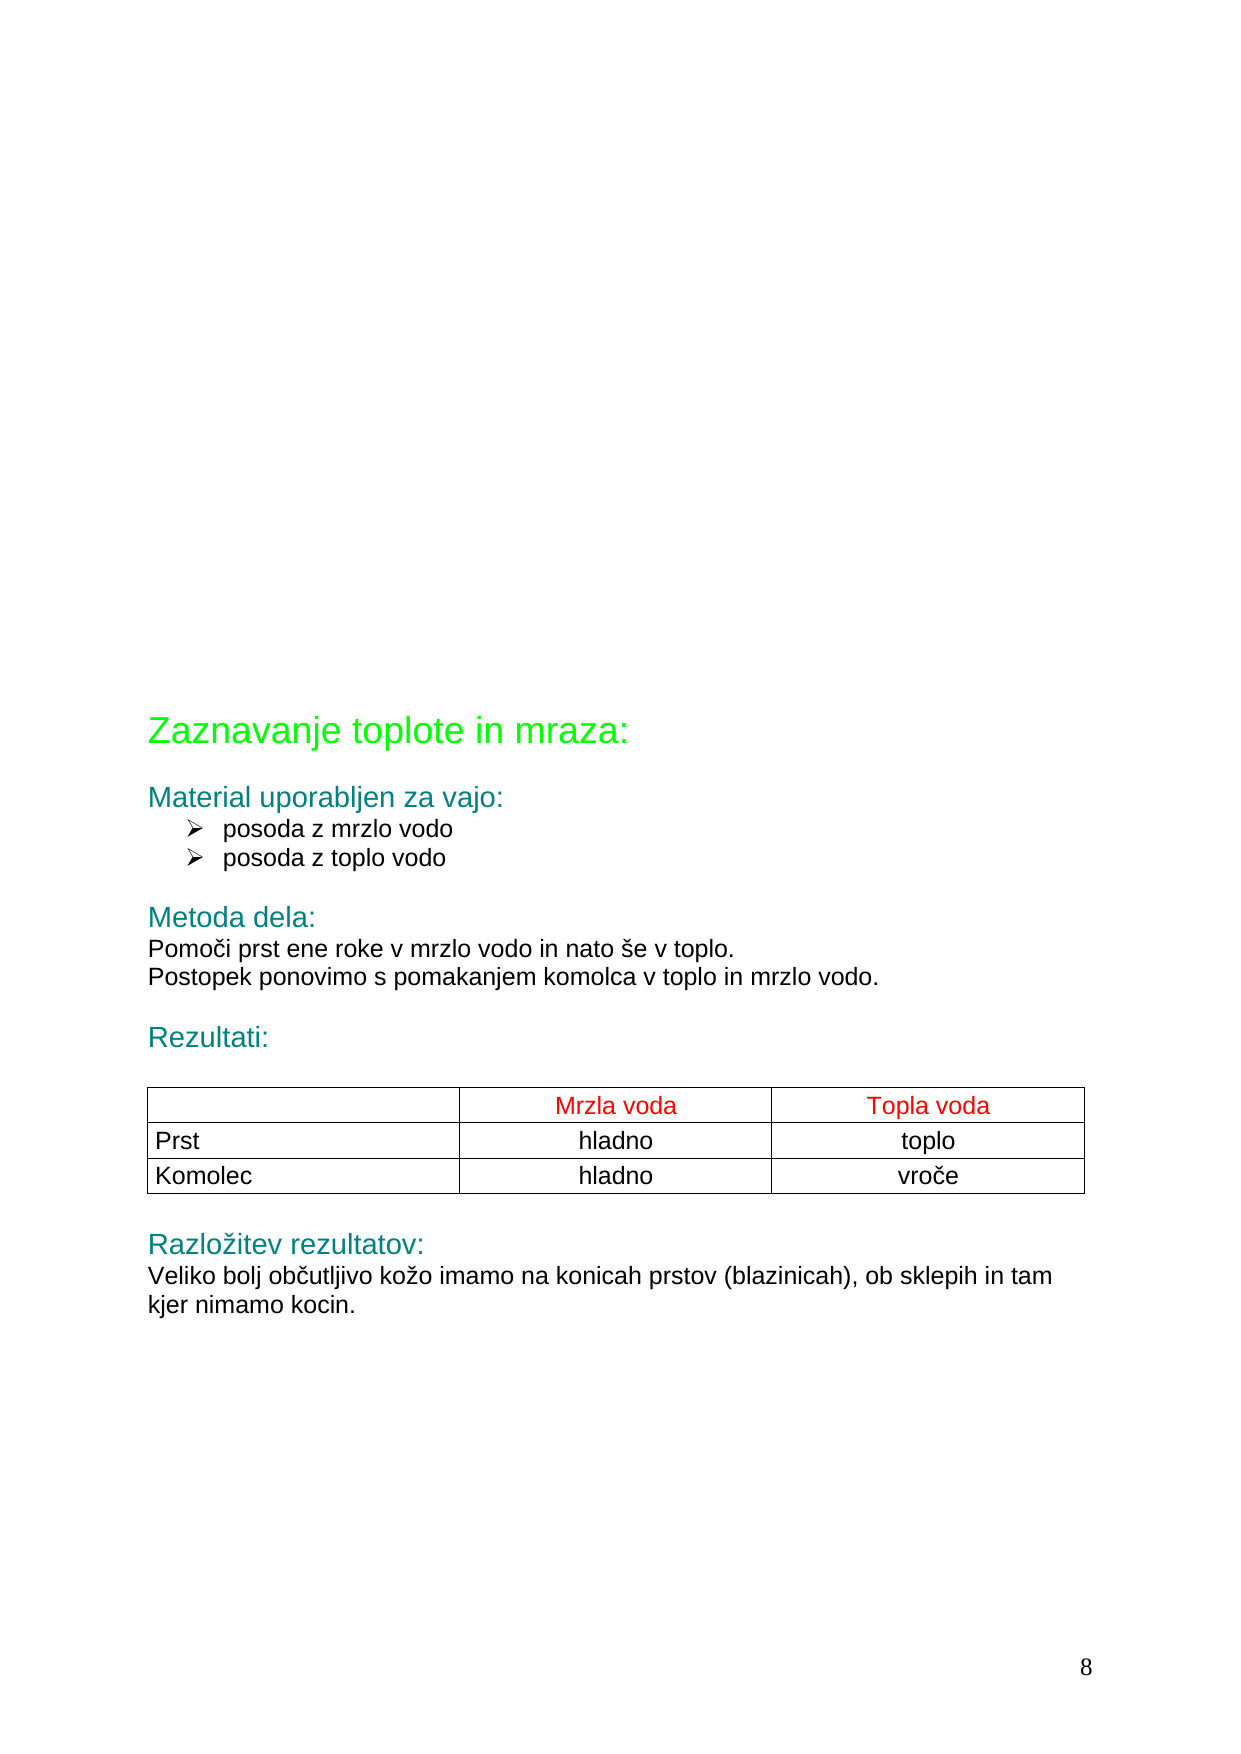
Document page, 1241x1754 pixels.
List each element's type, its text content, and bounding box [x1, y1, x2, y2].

table_header [148, 1088, 459, 1122]
table_cell Prst [148, 1123, 459, 1157]
table_header Topla voda [772, 1088, 1084, 1122]
table_cell toplo [772, 1123, 1084, 1157]
table_header Mrzla voda [460, 1088, 771, 1122]
text Metoda dela: [148, 900, 1093, 934]
text Razložitev rezultatov: [148, 1227, 1093, 1261]
table_cell vroče [772, 1159, 1084, 1193]
text Pomoči prst ene roke v mrzlo vodo in nato še v toplo. [148, 934, 1093, 962]
list posoda z toplo vodo [185, 842, 1093, 871]
table_cell Komolec [148, 1159, 459, 1193]
table_cell hladno [460, 1123, 771, 1157]
text Rezultati: [148, 1020, 1093, 1053]
text Zaznavanje toplote in mraza: [148, 708, 1093, 751]
text Material uporabljen za vajo: [148, 780, 1093, 814]
list posoda z mrzlo vodo [185, 814, 1093, 842]
text Veliko bolj občutljivo kožo imamo na konicah prstov (blazinicah), ob sklepih in tam kjer nimamo kocin. [148, 1261, 1093, 1318]
text Postopek ponovimo s pomakanjem komolca v toplo in mrzlo vodo. [148, 962, 1093, 991]
table_cell hladno [460, 1159, 771, 1193]
